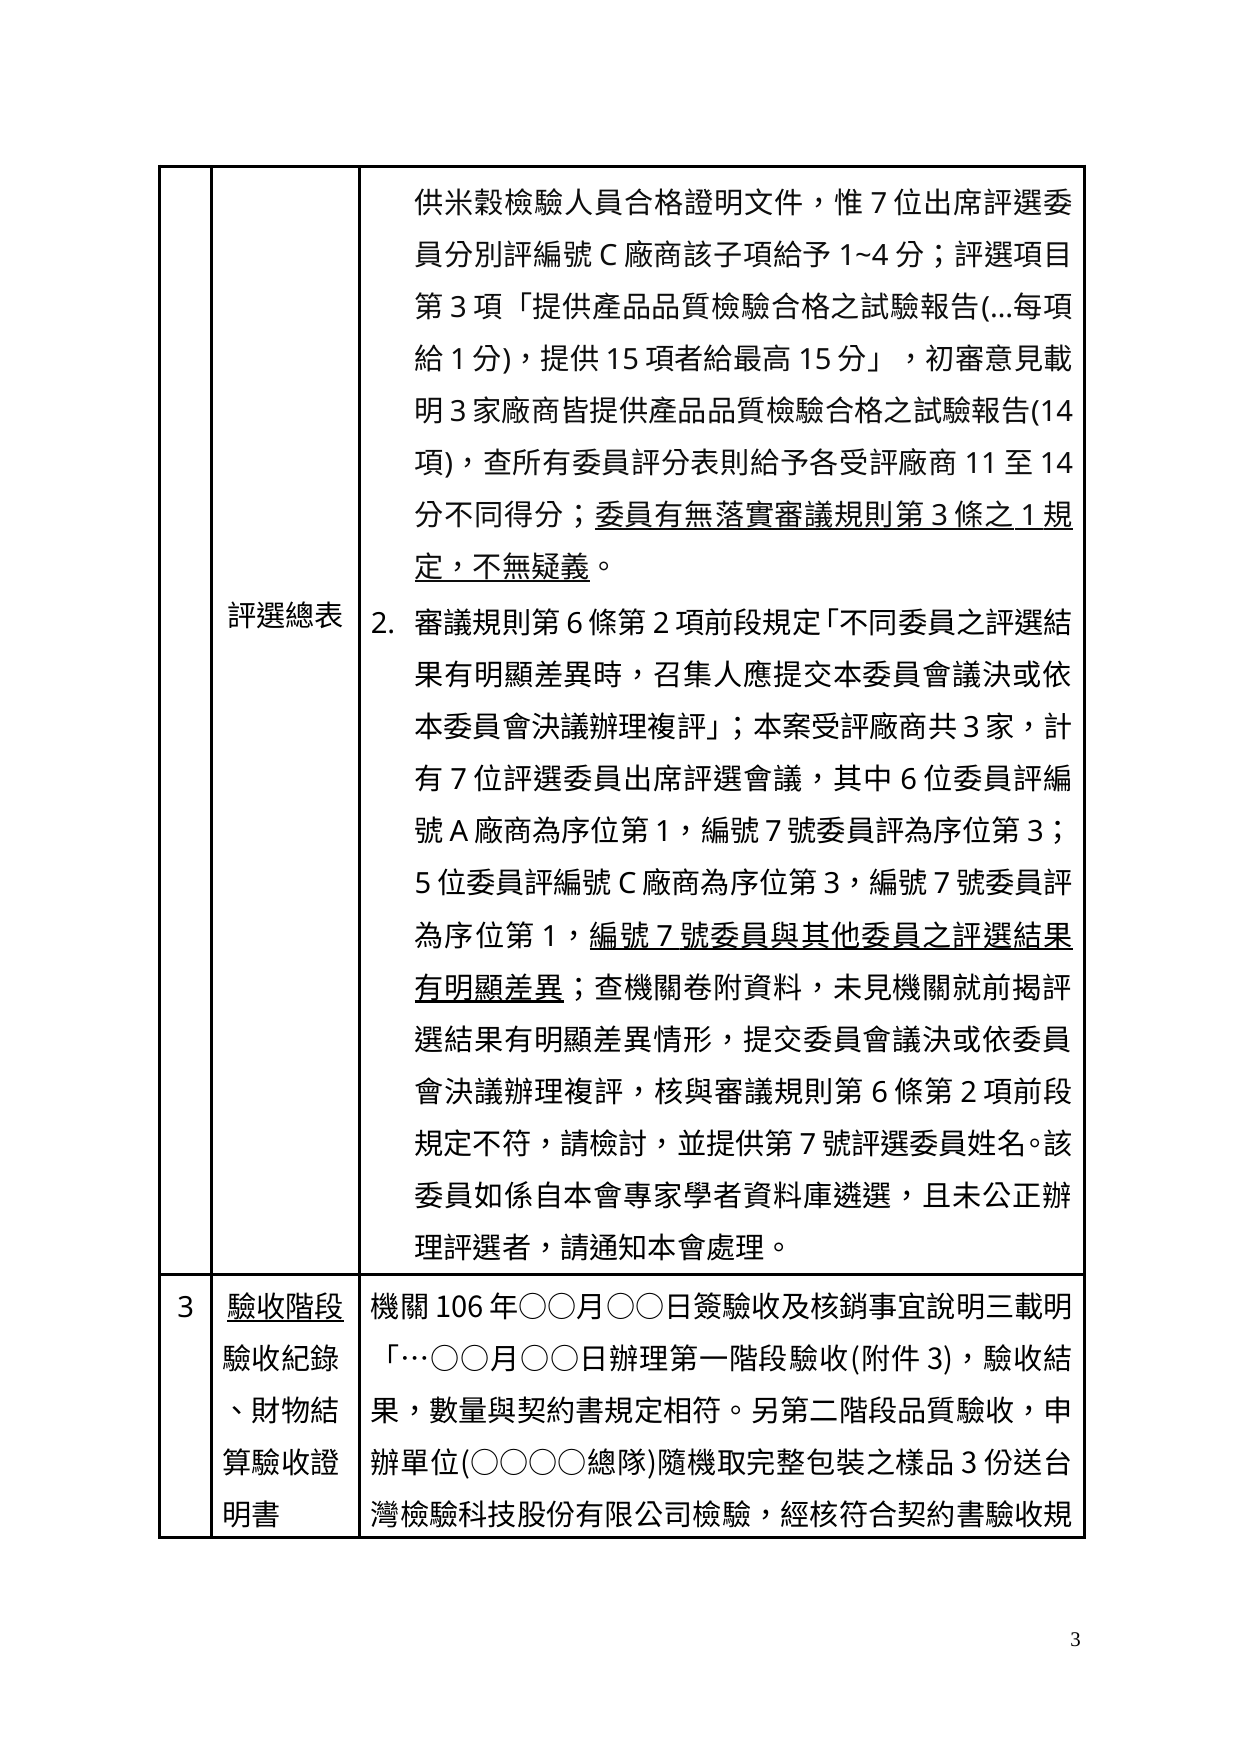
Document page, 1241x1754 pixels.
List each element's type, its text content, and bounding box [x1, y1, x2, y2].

table_cell 3 [161, 1276, 210, 1536]
table_cell 供米穀檢驗人員合格證明文件，惟7位出席評選委員分別評編號C廠商該子項給予1~4分；評選項目第3項「提供產品品質檢驗合格之試驗報告(…每項給1分)，提供15項者給最高15分」，初審意見載明3家廠商皆提供產品品質檢驗合格之試驗報告(14項)，查所有委員評分表則給予各受評廠商11至14分不同得分；委員有無落實審議規則第3條之1規定，不無疑義。 審議規則第6條第2項前段規定「不同委員之評選結果有明顯差異時，召集人應提交本委員會議決或依本委員會決議辦理複評」；本案受評廠商共3家，計有7位評選委員出席評選會議，其中6位委員評編號A廠商為序位第1，編號7號委員評為序位第3；5位委員評編號C廠商為序位第3，編號7號委員評為序位第1，編號7號委員與其他委員之評選結果有明顯差異；查機關卷附資料，未見機關就前揭評選結果有明顯差異情形，提交委員會議決或依委員會決議辦理複評，核與審議規則第6條第2項前段規定不符，請檢討，並提供第7號評選委員姓名。該委員如係自本會專家學者資料庫遴選，且未公正辦理評選者，請通知本會處理。 [361, 168, 1083, 1273]
table_cell 評選總表 [213, 168, 358, 1273]
table_cell 驗收階段 驗收紀錄 、財物結算驗收證明書 [213, 1276, 358, 1536]
table_cell [161, 168, 210, 1273]
table_cell 機關106年○○月○○日簽驗收及核銷事宜說明三載明「…○○月○○日辦理第一階段驗收(附件3)，驗收結果，數量與契約書規定相符。另第二階段品質驗收，申辦單位(○○○○總隊)隨機取完整包裝之樣品3份送台灣檢驗科技股份有限公司檢驗，經核符合契約書驗收規 [361, 1276, 1083, 1536]
